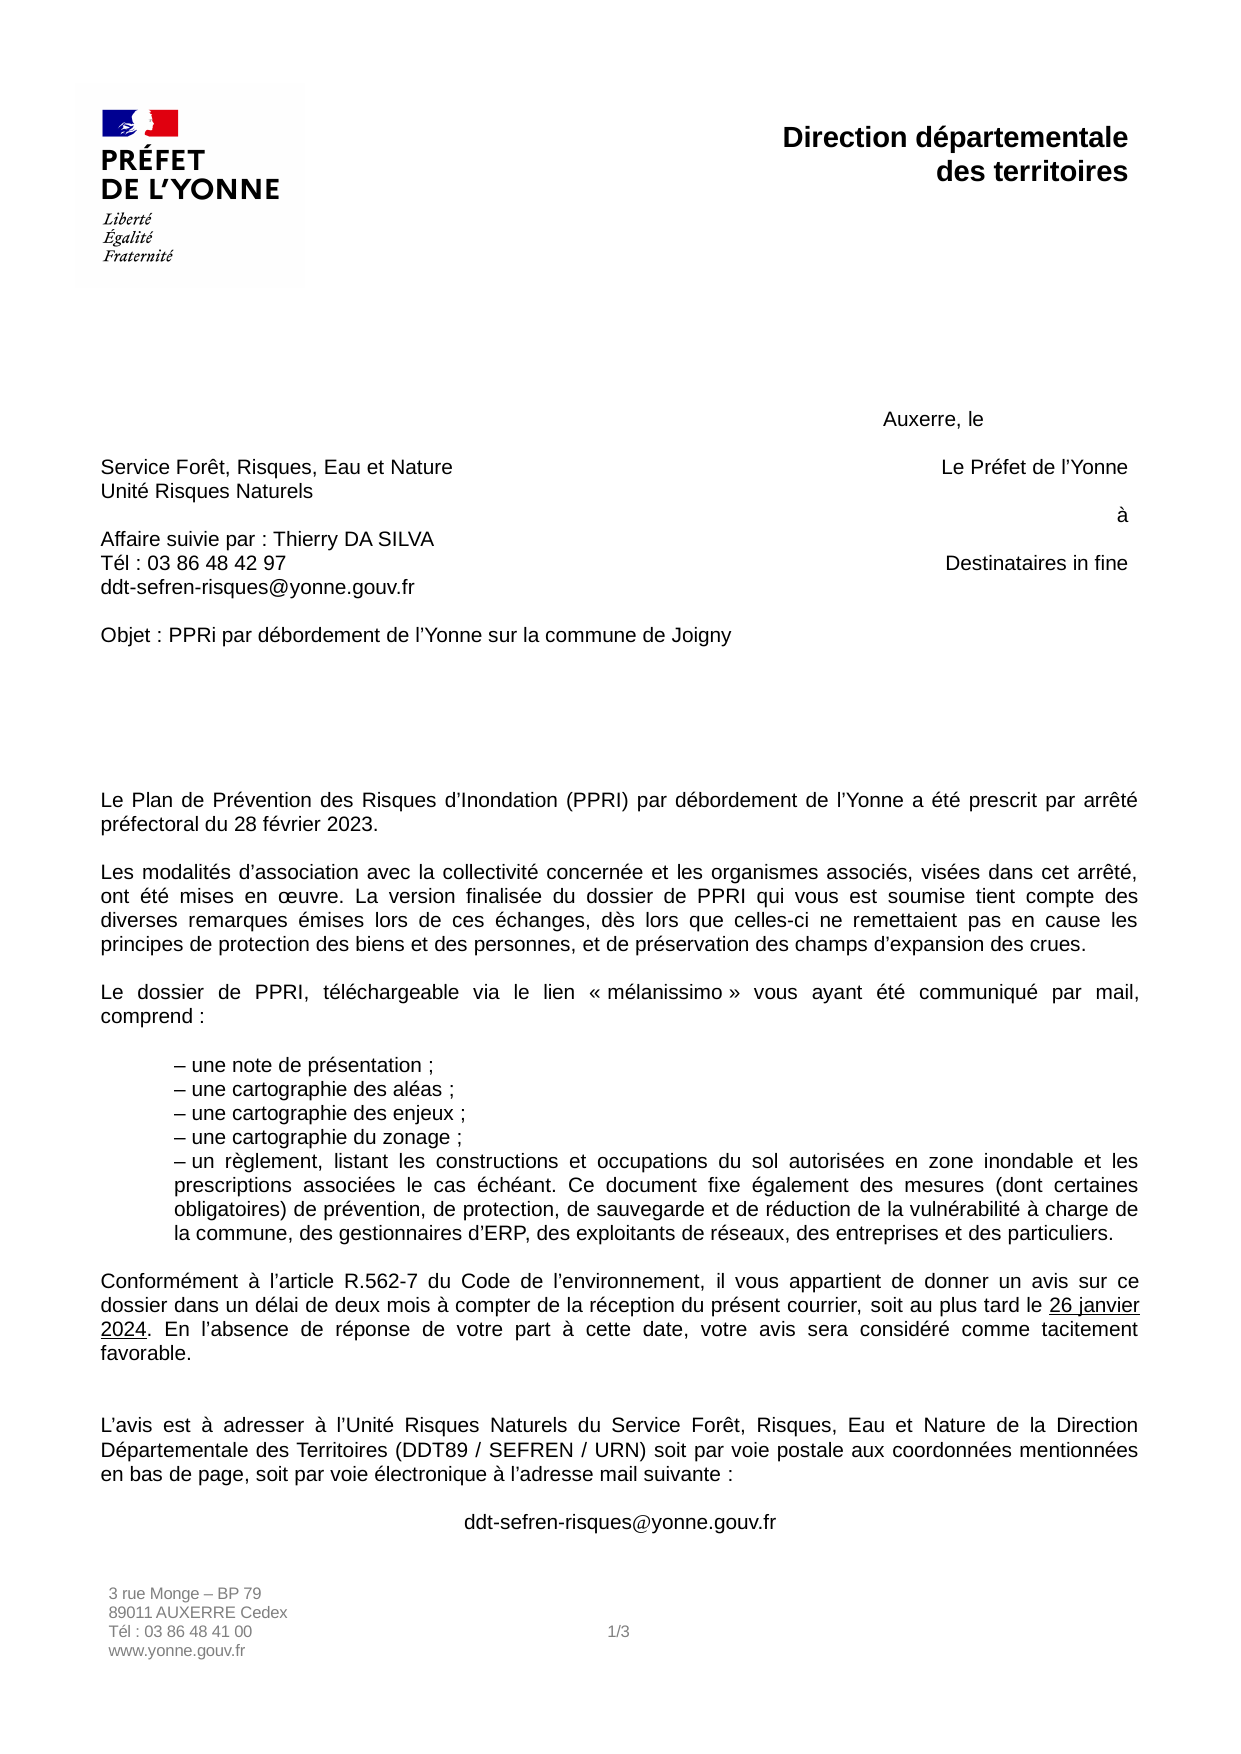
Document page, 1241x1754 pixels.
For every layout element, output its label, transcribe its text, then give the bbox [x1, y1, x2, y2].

table_header [306, 84, 620, 287]
text Le Plan de Prévention des Risques d’Inondation (PPRI) par débordement de l’Yonne a été prescrit par arrêté préfectoral du 28 février 2023. [100, 788, 1140, 836]
table_cell Objet : PPRi par débordement de l’Yonne sur la commune de Joigny [100, 624, 1140, 647]
table_header Auxerre, le [678, 407, 1140, 431]
text ddt-sefren-risques@yonne.gouv.fr [100, 1510, 1140, 1534]
text Conformément à l’article R.562-7 du Code de l’environnement, il vous appartient de donner un avis sur ce dossier dans un délai de deux mois à compter de la réception du présent courrier, soit au plus tard le 26 janvier 2024. En l’absence de réponse de votre part à cette date, votre avis sera considéré comme tacitement favorable. [100, 1269, 1140, 1365]
table_cell Le Préfet de l’Yonne à Destinataires in fine [678, 455, 1140, 599]
text Les modalités d’association avec la collectivité concernée et les organismes associés, visées dans cet arrêté, ont été mises en œuvre. La version finalisée du dossier de PPRI qui vous est soumise tient compte des diverses remarques émises lors de ces échanges, dès lors que celles-ci ne remettaient pas en cause les principes de protection des biens et des personnes, et de préservation des champs d’expansion des crues. [100, 860, 1140, 956]
text – une cartographie du zonage ; [174, 1125, 1140, 1149]
text – une note de présentation ; [174, 1052, 1140, 1077]
text – une cartographie des aléas ; [174, 1077, 1140, 1101]
text L’avis est à adresser à l’Unité Risques Naturels du Service Forêt, Risques, Eau et Nature de la Direction Départementale des Territoires (DDT89 / SEFREN / URN) soit par voie postale aux coordonnées mentionnées en bas de page, soit par voie électronique à l’adresse mail suivante : [100, 1413, 1140, 1486]
table_cell Service Forêt, Risques, Eau et Nature Unité Risques Naturels Affaire suivie par : Thierry DA SILVA Tél : 03 86 48 42 97 ddt-sefren-risques@yonne.gouv.fr [100, 455, 678, 599]
text – un règlement, listant les constructions et occupations du sol autorisées en zone inondable et les prescriptions associées le cas échéant. Ce document fixe également des mesures (dont certaines obligatoires) de prévention, de protection, de sauvegarde et de réduction de la vulnérabilité à charge de la commune, des gestionnaires d’ERP, des exploitants de réseaux, des entreprises et des particuliers. [174, 1149, 1140, 1245]
picture [75, 83, 306, 288]
table_header [100, 407, 678, 431]
table_cell [100, 648, 1140, 672]
text Le dossier de PPRI, téléchargeable via le lien « mélanissimo » vous ayant été communiqué par mail, comprend : [100, 980, 1140, 1028]
table_cell [100, 431, 678, 455]
table_header Direction départementale des territoires [620, 81, 1140, 291]
table_cell [678, 431, 1140, 455]
text – une cartographie des enjeux ; [174, 1101, 1140, 1125]
table_cell [100, 599, 1140, 623]
